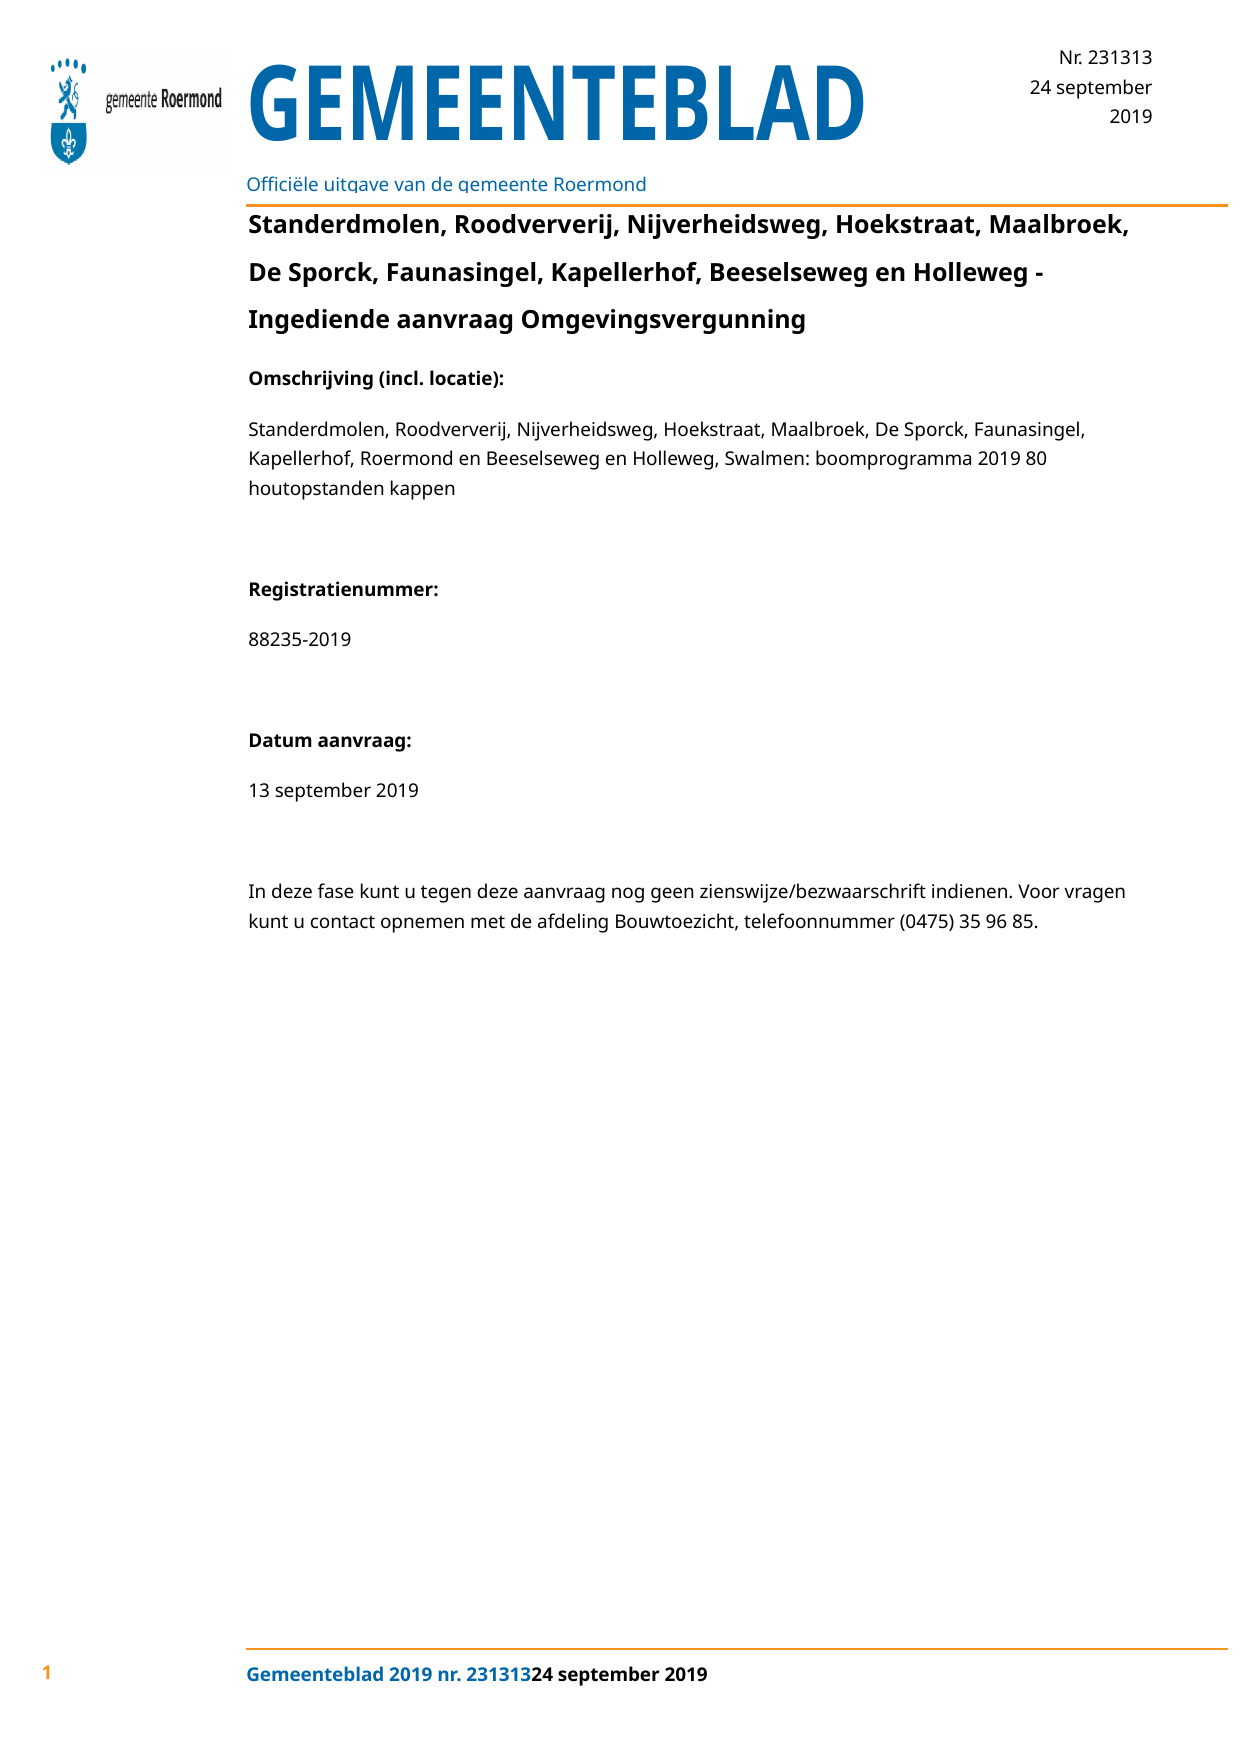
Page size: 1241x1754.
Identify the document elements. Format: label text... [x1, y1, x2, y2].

text 13 september 2019 [248, 778, 1152, 803]
text 88235-2019 [248, 626, 1152, 652]
text Omschrijving (incl. locatie): [248, 366, 1152, 391]
text In deze fase kunt u tegen deze aanvraag nog geen zienswijze/bezwaarschrift indienen. Voor vragen kunt u contact opnemen met de afdeling Bouwtoezicht, telefoonnummer (0475) 35 96 85. [248, 878, 1152, 934]
text Standerdmolen, Roodververij, Nijverheidsweg, Hoekstraat, Maalbroek, De Sporck, Faunasingel, Kapellerhof, Beeselseweg en Holleweg - Ingediende aanvraag Omgevingsvergunning [248, 207, 1152, 336]
picture [41, 47, 231, 172]
text Standerdmolen, Roodververij, Nijverheidsweg, Hoekstraat, Maalbroek, De Sporck, Faunasingel, Kapellerhof, Roermond en Beeselseweg en Holleweg, Swalmen: boomprogramma 2019 80 houtopstanden kappen [248, 416, 1152, 501]
text Datum aanvraag: [248, 727, 1152, 753]
text Registratienummer: [248, 576, 1152, 602]
